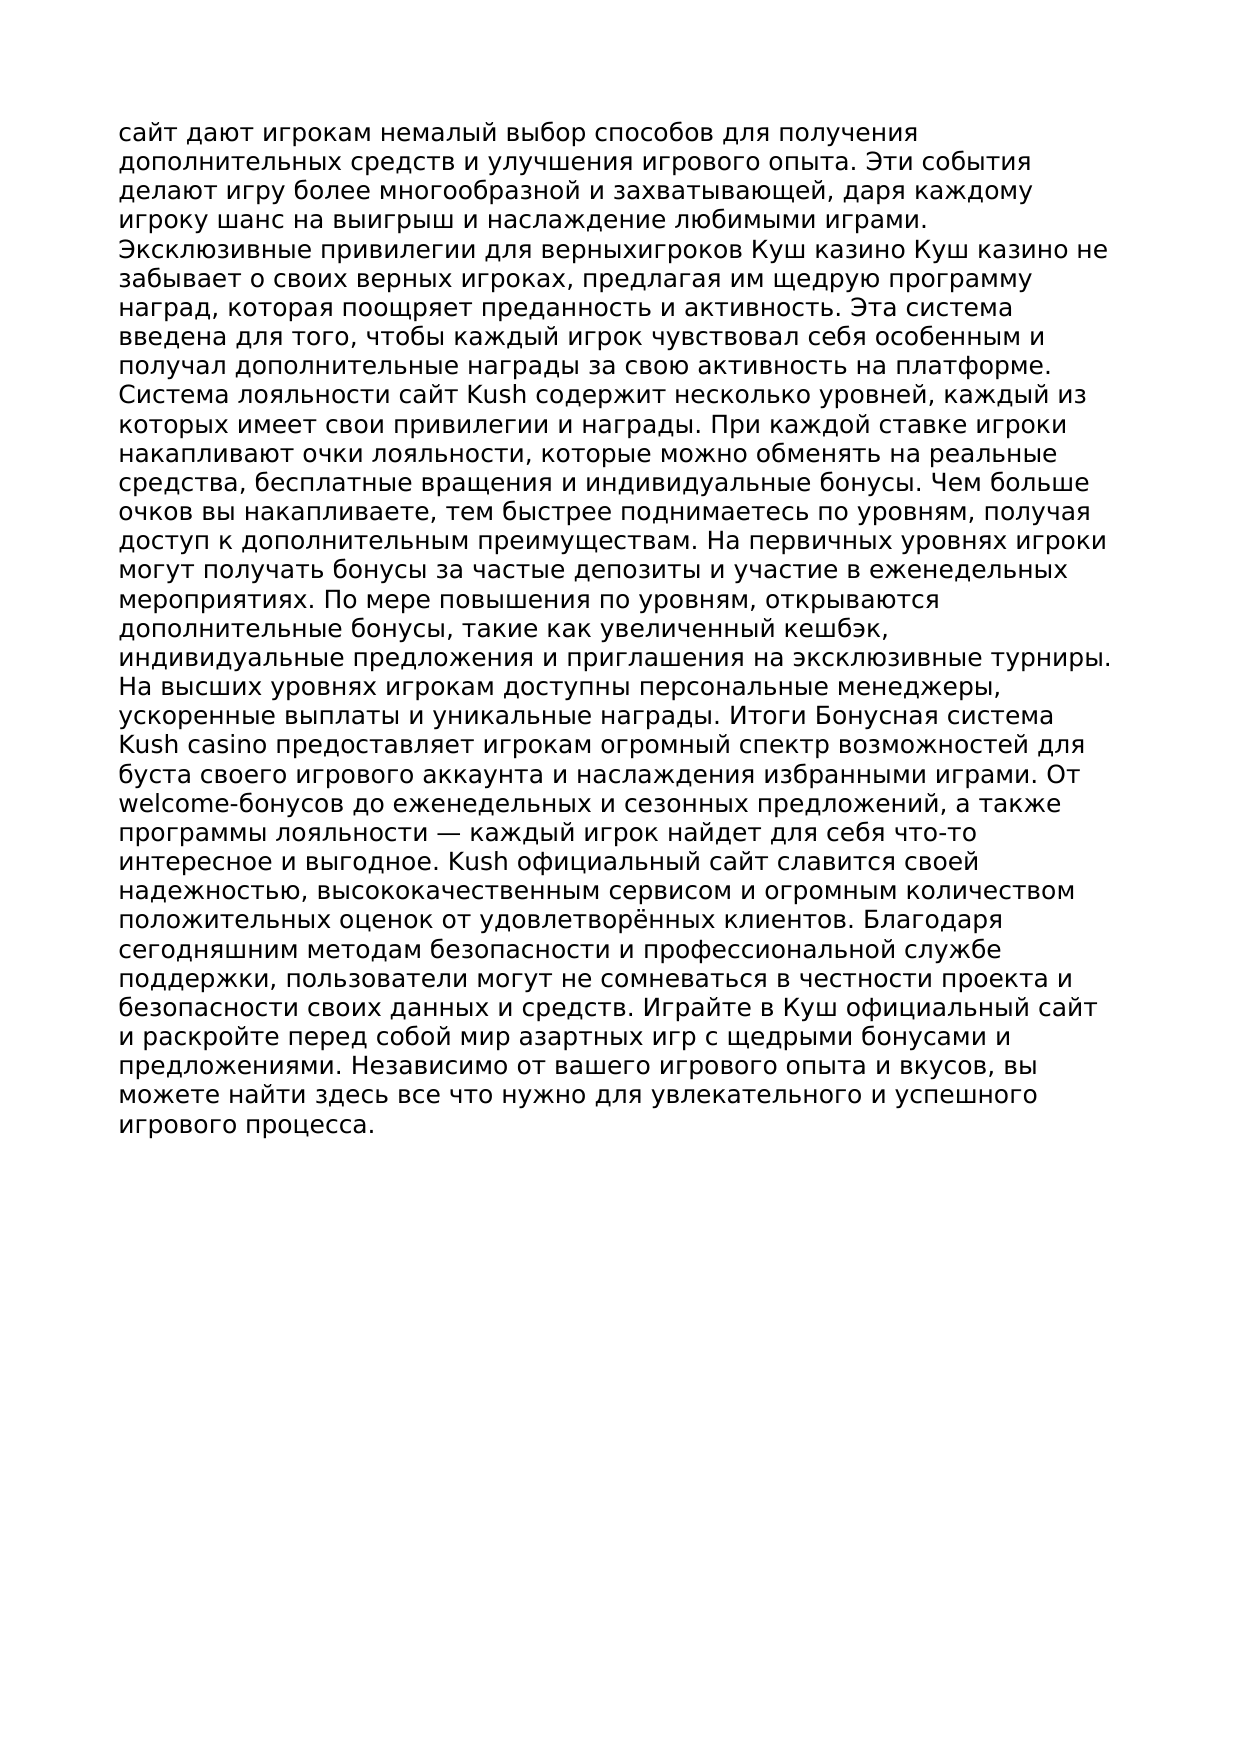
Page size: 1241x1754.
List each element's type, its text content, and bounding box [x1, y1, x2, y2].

text сайт дают игрокам немалый выбор способов для получения дополнительных средств и улучшения игрового опыта. Эти события делают игру более многообразной и захватывающей, даря каждому игроку шанс на выигрыш и наслаждение любимыми играми. Эксклюзивные привилегии для верныхигроков Куш казино Куш казино не забывает о своих верных игроках, предлагая им щедрую программу наград, которая поощряет преданность и активность. Эта система введена для того, чтобы каждый игрок чувствовал себя особенным и получал дополнительные награды за свою активность на платформе. Система лояльности сайт Kush содержит несколько уровней, каждый из которых имеет свои привилегии и награды. При каждой ставке игроки накапливают очки лояльности, которые можно обменять на реальные средства, бесплатные вращения и индивидуальные бонусы. Чем больше очков вы накапливаете, тем быстрее поднимаетесь по уровням, получая доступ к дополнительным преимуществам. На первичных уровнях игроки могут получать бонусы за частые депозиты и участие в еженедельных мероприятиях. По мере повышения по уровням, открываются дополнительные бонусы, такие как увеличенный кешбэк, индивидуальные предложения и приглашения на эксклюзивные турниры. На высших уровнях игрокам доступны персональные менеджеры, ускоренные выплаты и уникальные награды. Итоги Бонусная система Kush casino предоставляет игрокам огромный спектр возможностей для буста своего игрового аккаунта и наслаждения избранными играми. От welcome-бонусов до еженедельных и сезонных предложений, а также программы лояльности — каждый игрок найдет для себя что-то интересное и выгодное. Kush официальный сайт славится своей надежностью, высококачественным сервисом и огромным количеством положительных оценок от удовлетворённых клиентов. Благодаря сегодняшним методам безопасности и профессиональной службе поддержки, пользователи могут не сомневаться в честности проекта и безопасности своих данных и средств. Играйте в Куш официальный сайт и раскройте перед собой мир азартных игр с щедрыми бонусами и предложениями. Независимо от вашего игрового опыта и вкусов, вы можете найти здесь все что нужно для увлекательного и успешного игрового процесса. [118, 118, 1122, 1139]
